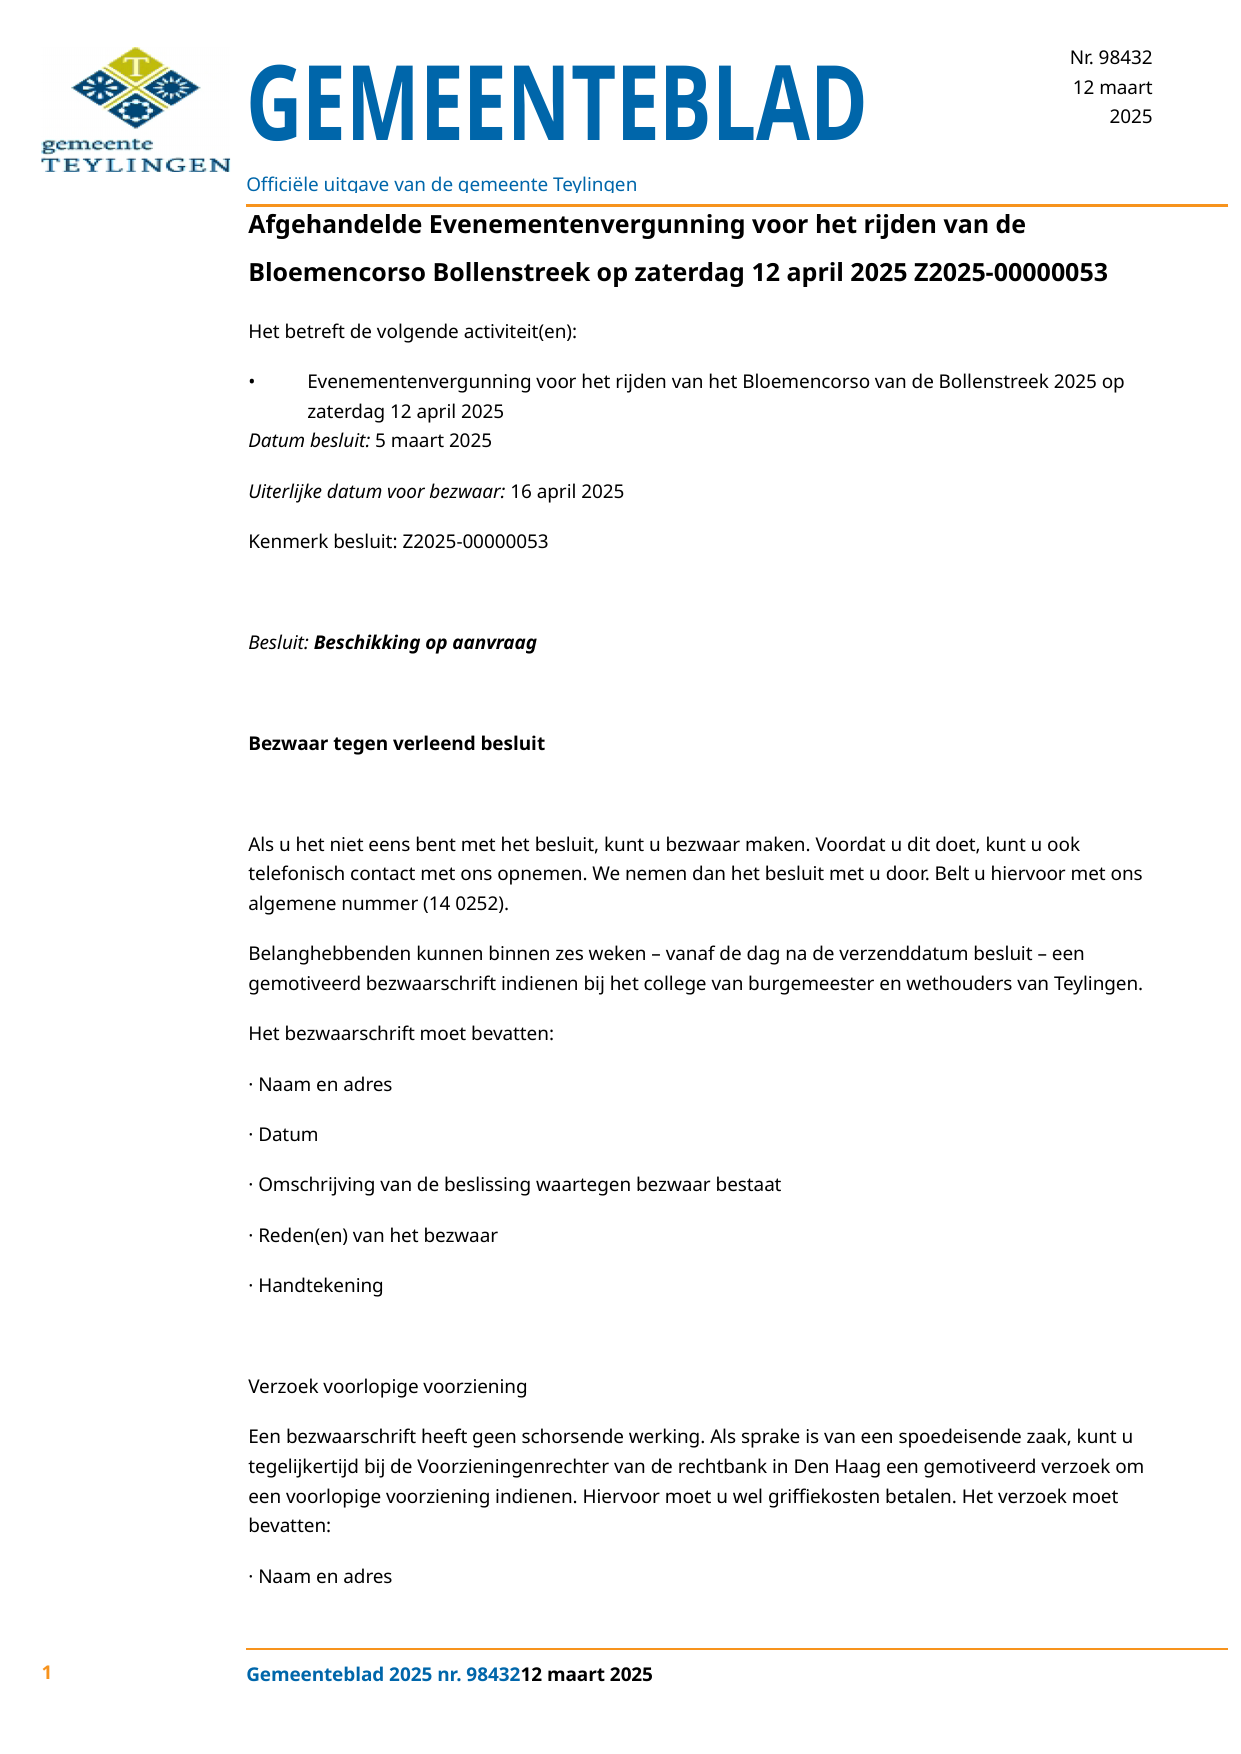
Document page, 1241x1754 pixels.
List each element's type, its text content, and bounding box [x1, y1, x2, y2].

text Een bezwaarschrift heeft geen schorsende werking. Als sprake is van een spoedeisende zaak, kunt u tegelijkertijd bij de Voorzieningenrechter van de rechtbank in Den Haag een gemotiveerd verzoek om een voorlopige voorziening indienen. Hiervoor moet u wel griffiekosten betalen. Het verzoek moet bevatten: [248, 1424, 1152, 1538]
text · Naam en adres [248, 1071, 1152, 1097]
text · Omschrijving van de beslissing waartegen bezwaar bestaat [248, 1172, 1152, 1197]
text Het bezwaarschrift moet bevatten: [248, 1020, 1152, 1046]
text · Handtekening [248, 1272, 1152, 1298]
text Belanghebbenden kunnen binnen zes weken – vanaf de dag na de verzenddatum besluit – een gemotiveerd bezwaarschrift indienen bij het college van burgemeester en wethouders van Teylingen. [248, 940, 1152, 996]
text Het betreft de volgende activiteit(en): [248, 318, 1152, 344]
text · Datum [248, 1121, 1152, 1147]
text Besluit: Beschikking op aanvraag [248, 629, 1152, 655]
text Uiterlijke datum voor bezwaar: 16 april 2025 [248, 478, 1152, 504]
picture [41, 47, 231, 172]
list Evenementenvergunning voor het rijden van het Bloemencorso van de Bollenstreek 2025 op zaterdag 12 april 2025 [248, 368, 1152, 424]
text Bezwaar tegen verleend besluit [248, 730, 1152, 756]
text Afgehandelde Evenementenvergunning voor het rijden van de Bloemencorso Bollenstreek op zaterdag 12 april 2025 Z2025-00000053 [248, 207, 1152, 288]
text Kenmerk besluit: Z2025-00000053 [248, 528, 1152, 554]
text Verzoek voorlopige voorziening [248, 1373, 1152, 1399]
text Als u het niet eens bent met het besluit, kunt u bezwaar maken. Voordat u dit doet, kunt u ook telefonisch contact met ons opnemen. We nemen dan het besluit met u door. Belt u hiervoor met ons algemene nummer (14 0252). [248, 831, 1152, 916]
text Datum besluit: 5 maart 2025 [248, 427, 1152, 453]
text · Reden(en) van het bezwaar [248, 1222, 1152, 1248]
text · Naam en adres [248, 1563, 1152, 1589]
